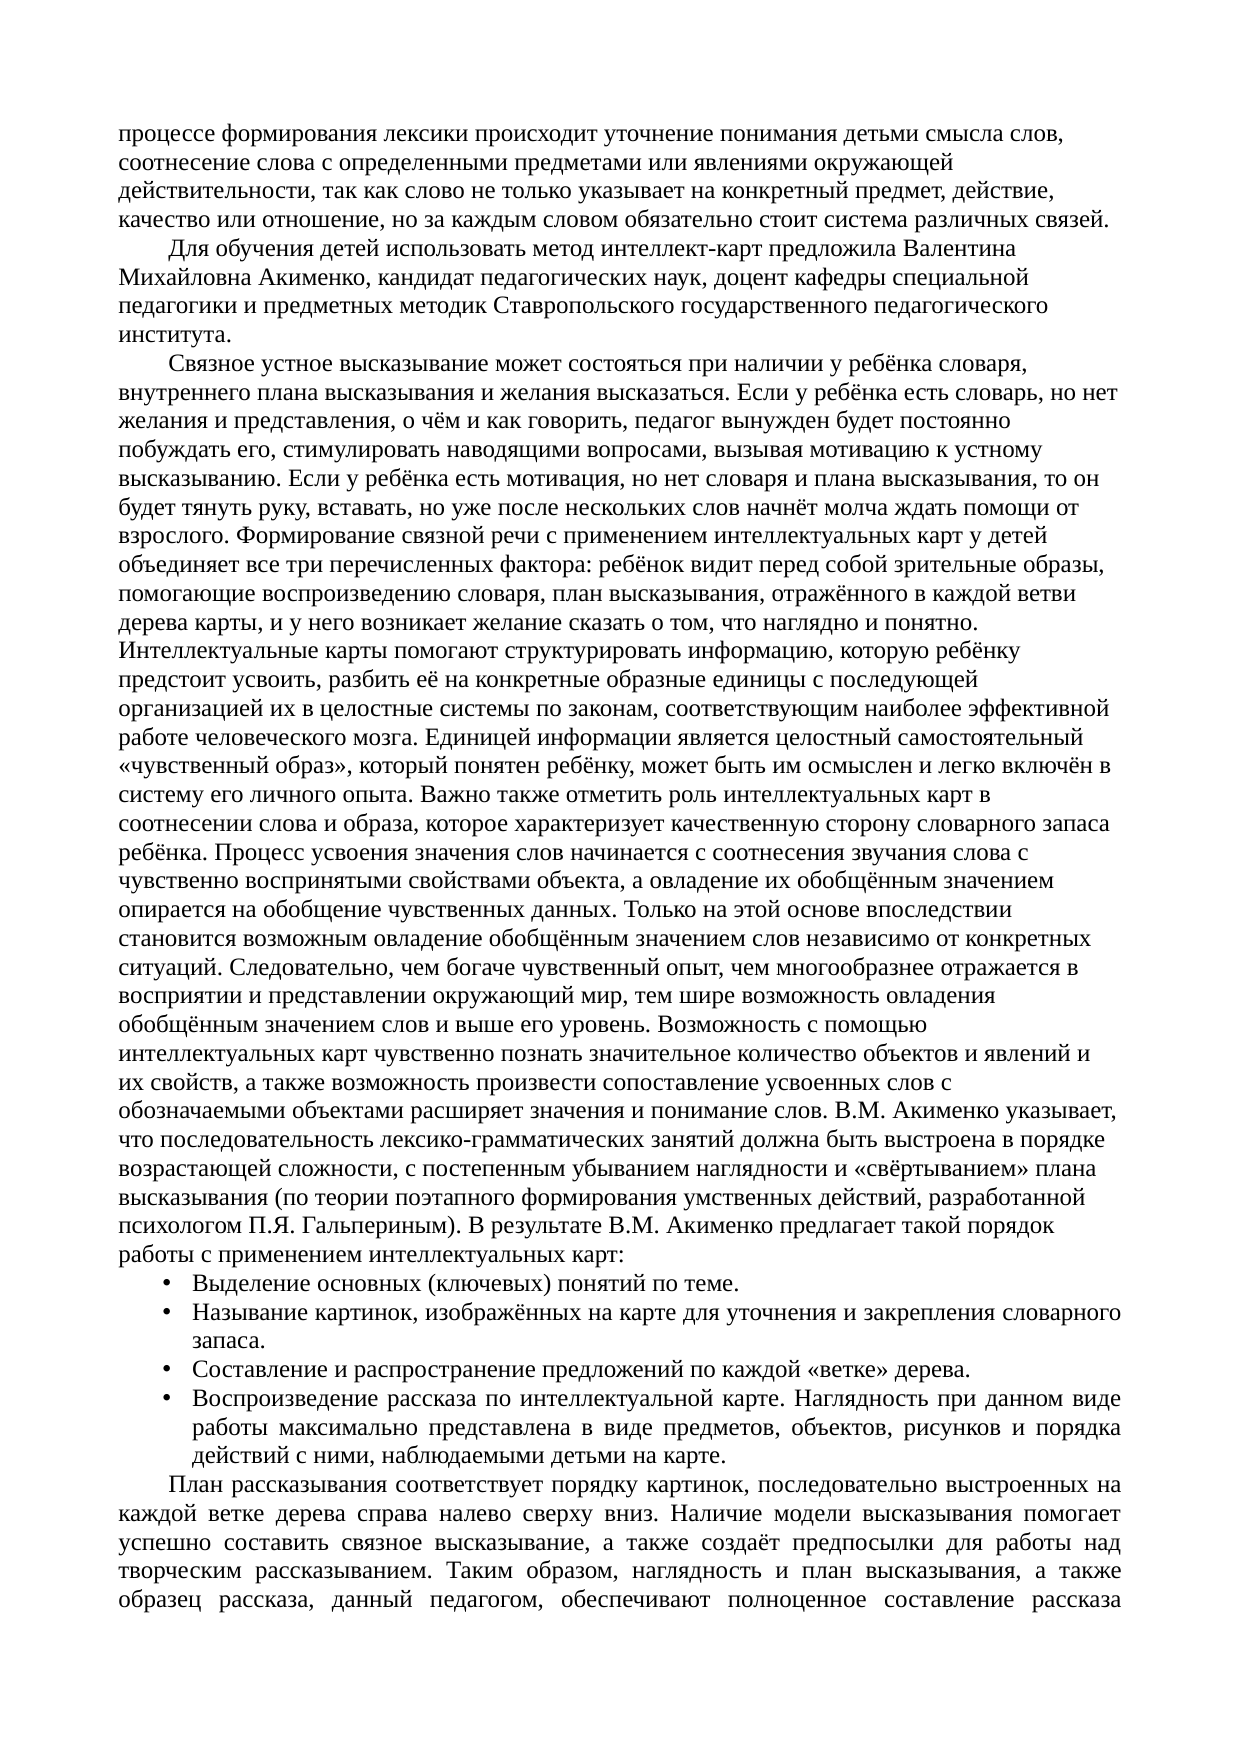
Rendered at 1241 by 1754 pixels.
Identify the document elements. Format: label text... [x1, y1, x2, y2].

list Называние картинок, изображённых на карте для уточнения и закрепления словарного запаса. [162, 1297, 1122, 1354]
list Воспроизведение рассказа по интеллектуальной карте. Наглядность при данном виде работы максимально представлена в виде предметов, объектов, рисунков и порядка действий с ними, наблюдаемыми детьми на карте. [162, 1383, 1122, 1469]
list Выделение основных (ключевых) понятий по теме. [162, 1268, 1122, 1297]
text План рассказывания соответствует порядку картинок, последовательно выстроенных на каждой ветке дерева справа налево сверху вниз. Наличие модели высказывания помогает успешно составить связное высказывание, а также создаёт предпосылки для работы над творческим рассказыванием. Таким образом, наглядность и план высказывания, а также образец рассказа, данный педагогом, обеспечивают полноценное составление рассказа [118, 1469, 1122, 1613]
list Составление и распространение предложений по каждой «ветке» дерева. [162, 1354, 1122, 1383]
text Связное устное высказывание может состояться при наличии у ребёнка словаря, внутреннего плана высказывания и желания высказаться. Если у ребёнка есть словарь, но нет желания и представления, о чём и как говорить, педагог вынужден будет постоянно побуждать его, стимулировать наводящими вопросами, вызывая мотивацию к устному высказыванию. Если у ребёнка есть мотивация, но нет словаря и плана высказывания, то он будет тянуть руку, вставать, но уже после нескольких слов начнёт молча ждать помощи от взрослого. Формирование связной речи с применением интеллектуальных карт у детей объединяет все три перечисленных фактора: ребёнок видит перед собой зрительные образы, помогающие воспроизведению словаря, план высказывания, отражённого в каждой ветви дерева карты, и у него возникает желание сказать о том, что наглядно и понятно. Интеллектуальные карты помогают структурировать информацию, которую ребёнку предстоит усвоить, разбить её на конкретные образные единицы с последующей организацией их в целостные системы по законам, соответствующим наиболее эффективной работе человеческого мозга. Единицей информации является целостный самостоятельный «чувственный образ», который понятен ребёнку, может быть им осмыслен и легко включён в систему его личного опыта. Важно также отметить роль интеллектуальных карт в соотнесении слова и образа, которое характеризует качественную сторону словарного запаса ребёнка. Процесс усвоения значения слов начинается с соотнесения звучания слова с чувственно воспринятыми свойствами объекта, а овладение их обобщённым значением опирается на обобщение чувственных данных. Только на этой основе впоследствии становится возможным овладение обобщённым значением слов независимо от конкретных ситуаций. Следовательно, чем богаче чувственный опыт, чем многообразнее отражается в восприятии и представлении окружающий мир, тем шире возможность овладения обобщённым значением слов и выше его уровень. Возможность с помощью интеллектуальных карт чувственно познать значительное количество объектов и явлений и их свойств, а также возможность произвести сопоставление усвоенных слов с обозначаемыми объектами расширяет значения и понимание слов. В.М. Акименко указывает, что последовательность лексико-грамматических занятий должна быть выстроена в порядке возрастающей сложности, с постепенным убыванием наглядности и «свёртыванием» плана высказывания (по теории поэтапного формирования умственных действий, разработанной психологом П.Я. Гальпериным). В результате В.М. Акименко предлагает такой порядок работы с применением интеллектуальных карт: [118, 348, 1122, 1268]
text процессе формирования лексики происходит уточнение понимания детьми смысла слов, соотнесение слова с определенными предметами или явлениями окружающей действительности, так как слово не только указывает на конкретный предмет, действие, качество или отношение, но за каждым словом обязательно стоит система различных связей. [118, 118, 1122, 233]
text Для обучения детей использовать метод интеллект-карт предложила Валентина Михайловна Акименко, кандидат педагогических наук, доцент кафедры специальной педагогики и предметных методик Ставропольского государственного педагогического института. [118, 233, 1122, 348]
